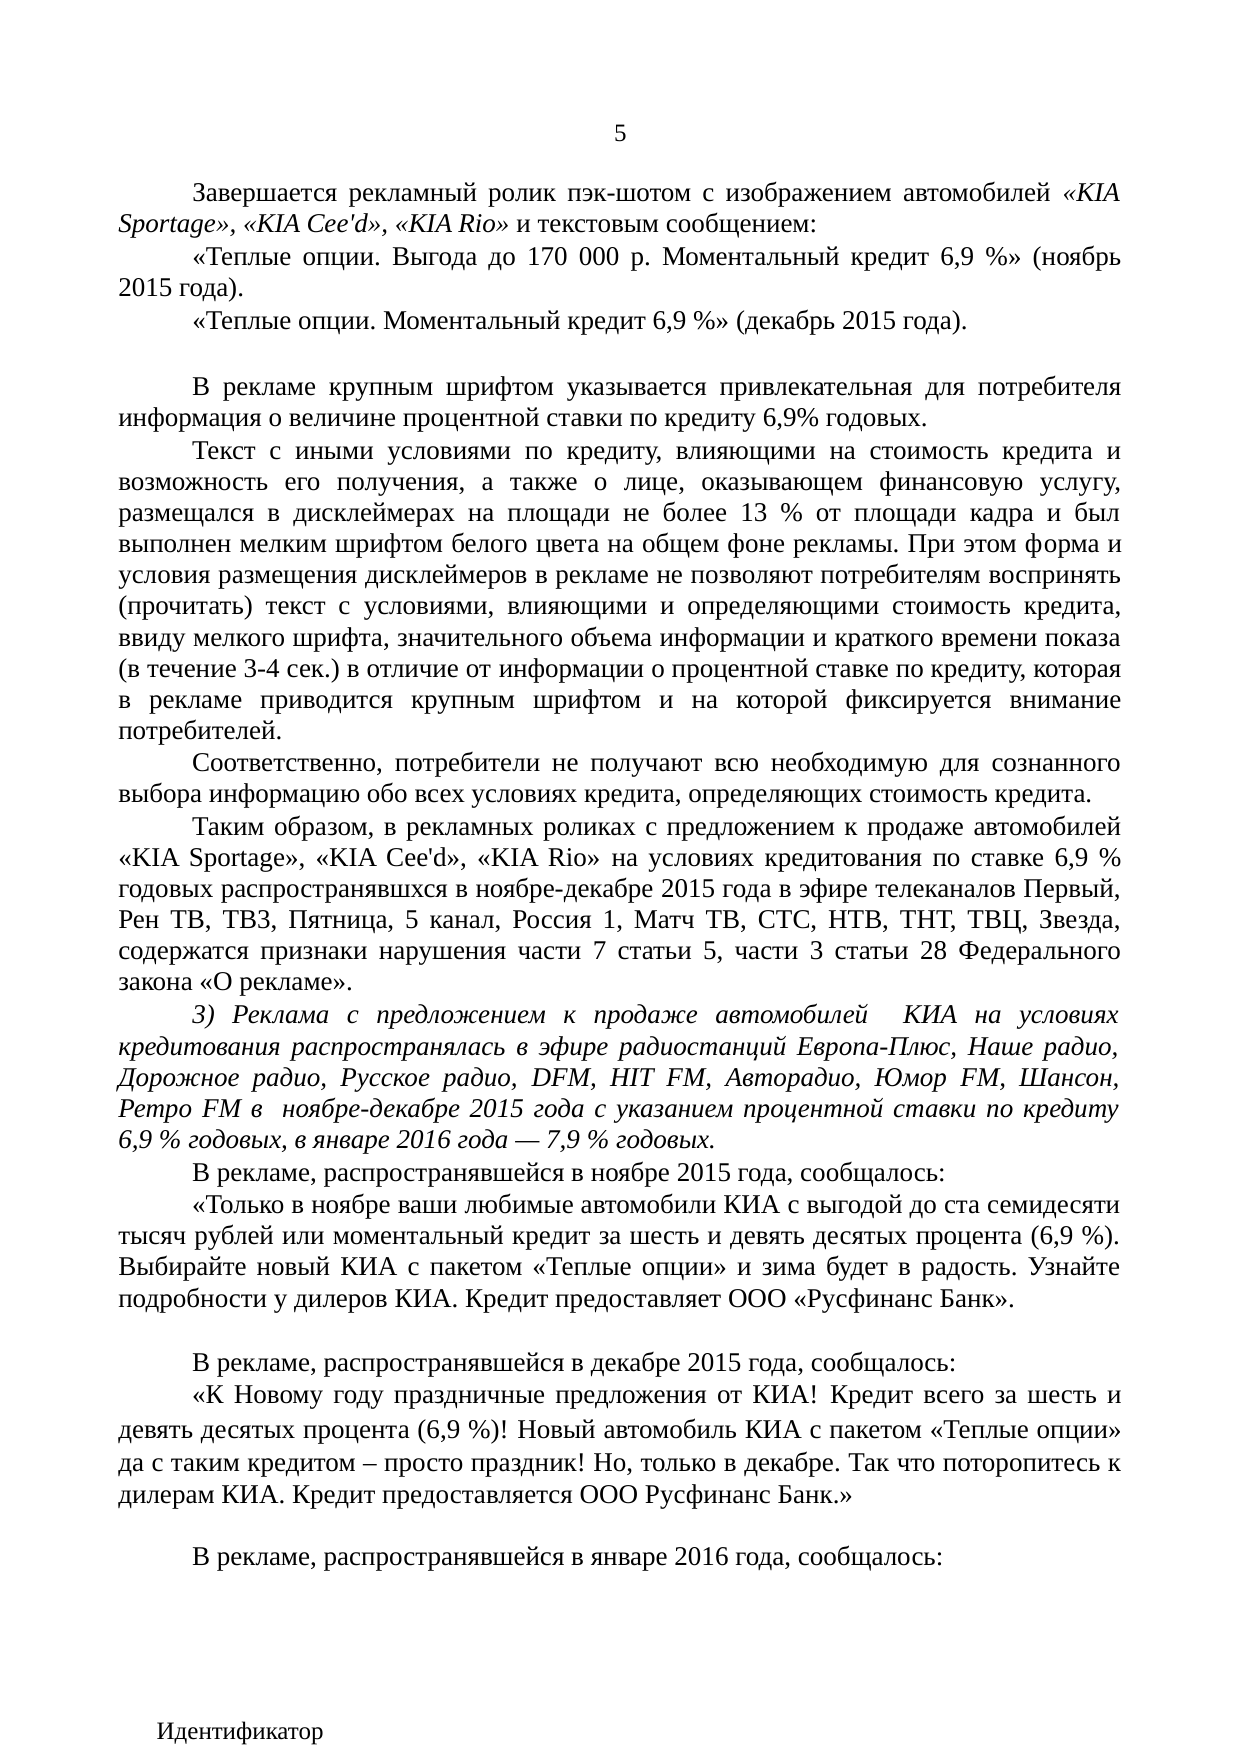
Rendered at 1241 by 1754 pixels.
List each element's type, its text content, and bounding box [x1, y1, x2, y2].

text В рекламе, распространявшейся в декабре 2015 года, сообщалось: [118, 1346, 1122, 1377]
text «К Новому году праздничные предложения от КИА! Кредит всего за шесть и девять десятых процента (6,9 %)! Новый автомобиль КИА с пакетом «Теплые опции» да с таким кредитом – просто праздник! Но, только в декабре. Так что поторопитесь к дилерам КИА. Кредит предоставляется ООО Русфинанс Банк.» [118, 1378, 1122, 1509]
text 3) Реклама с предложением к продаже автомобилей КИА на условиях кредитования распространялась в эфире радиостанций Европа-Плюс, Наше радио, Дорожное радио, Русское радио, DFM, HIT FM, Авторадио, Юмор FM, Шансон, Ретро FM в ноябре-декабре 2015 года с указанием процентной ставки по кредиту 6,9 % годовых, в январе 2016 года — 7,9 % годовых. [118, 998, 1122, 1154]
text «Только в ноябре ваши любимые автомобили КИА с выгодой до ста семидесяти тысяч рублей или моментальный кредит за шесть и девять десятых процента (6,9 %). Выбирайте новый КИА с пакетом «Теплые опции» и зима будет в радость. Узнайте подробности у дилеров КИА. Кредит предоставляет ООО «Русфинанс Банк». [118, 1188, 1122, 1313]
text Завершается рекламный ролик пэк-шотом с изображением автомобилей «KIA Sportage», «KIA Cee'd», «KIA Rio» и текстовым сообщением: [118, 176, 1122, 239]
text Соответственно, потребители не получают всю необходимую для сознанного выбора информацию обо всех условиях кредита, определяющих стоимость кредита. [118, 746, 1122, 809]
text Текст с иными условиями по кредиту, влияющими на стоимость кредита и возможность его получения, а также о лице, оказывающем финансовую услугу, размещался в дисклеймерах на площади не более 13 % от площади кадра и был выполнен мелким шрифтом белого цвета на общем фоне рекламы. При этом форма и условия размещения дисклеймеров в рекламе не позволяют потребителям воспринять (прочитать) текст с условиями, влияющими и определяющими стоимость кредита, ввиду мелкого шрифта, значительного объема информации и краткого времени показа (в течение 3-4 сек.) в отличие от информации о процентной ставке по кредиту, которая в рекламе приводится крупным шрифтом и на которой фиксируется внимание потребителей. [118, 434, 1122, 745]
text «Теплые опции. Моментальный кредит 6,9 %» (декабрь 2015 года). [118, 304, 1122, 336]
text В рекламе крупным шрифтом указывается привлекательная для потребителя информация о величине процентной ставки по кредиту 6,9% годовых. [118, 370, 1122, 433]
text В рекламе, распространявшейся в ноябре 2015 года, сообщалось: [118, 1156, 1122, 1187]
text В рекламе, распространявшейся в январе 2016 года, сообщалось: [118, 1540, 1122, 1571]
text Таким образом, в рекламных роликах с предложением к продаже автомобилей «KIA Sportage», «KIA Cee'd», «KIA Rio» на условиях кредитования по ставке 6,9 % годовых распространявшхся в ноябре-декабре 2015 года в эфире телеканалов Первый, Рен ТВ, ТВ3, Пятница, 5 канал, Россия 1, Матч ТВ, СТС, НТВ, ТНТ, ТВЦ, Звезда, содержатся признаки нарушения части 7 статьи 5, части 3 статьи 28 Федерального закона «О рекламе». [118, 810, 1122, 997]
text «Теплые опции. Выгода до 170 000 р. Моментальный кредит 6,9 %» (ноябрь 2015 года). [118, 240, 1122, 303]
